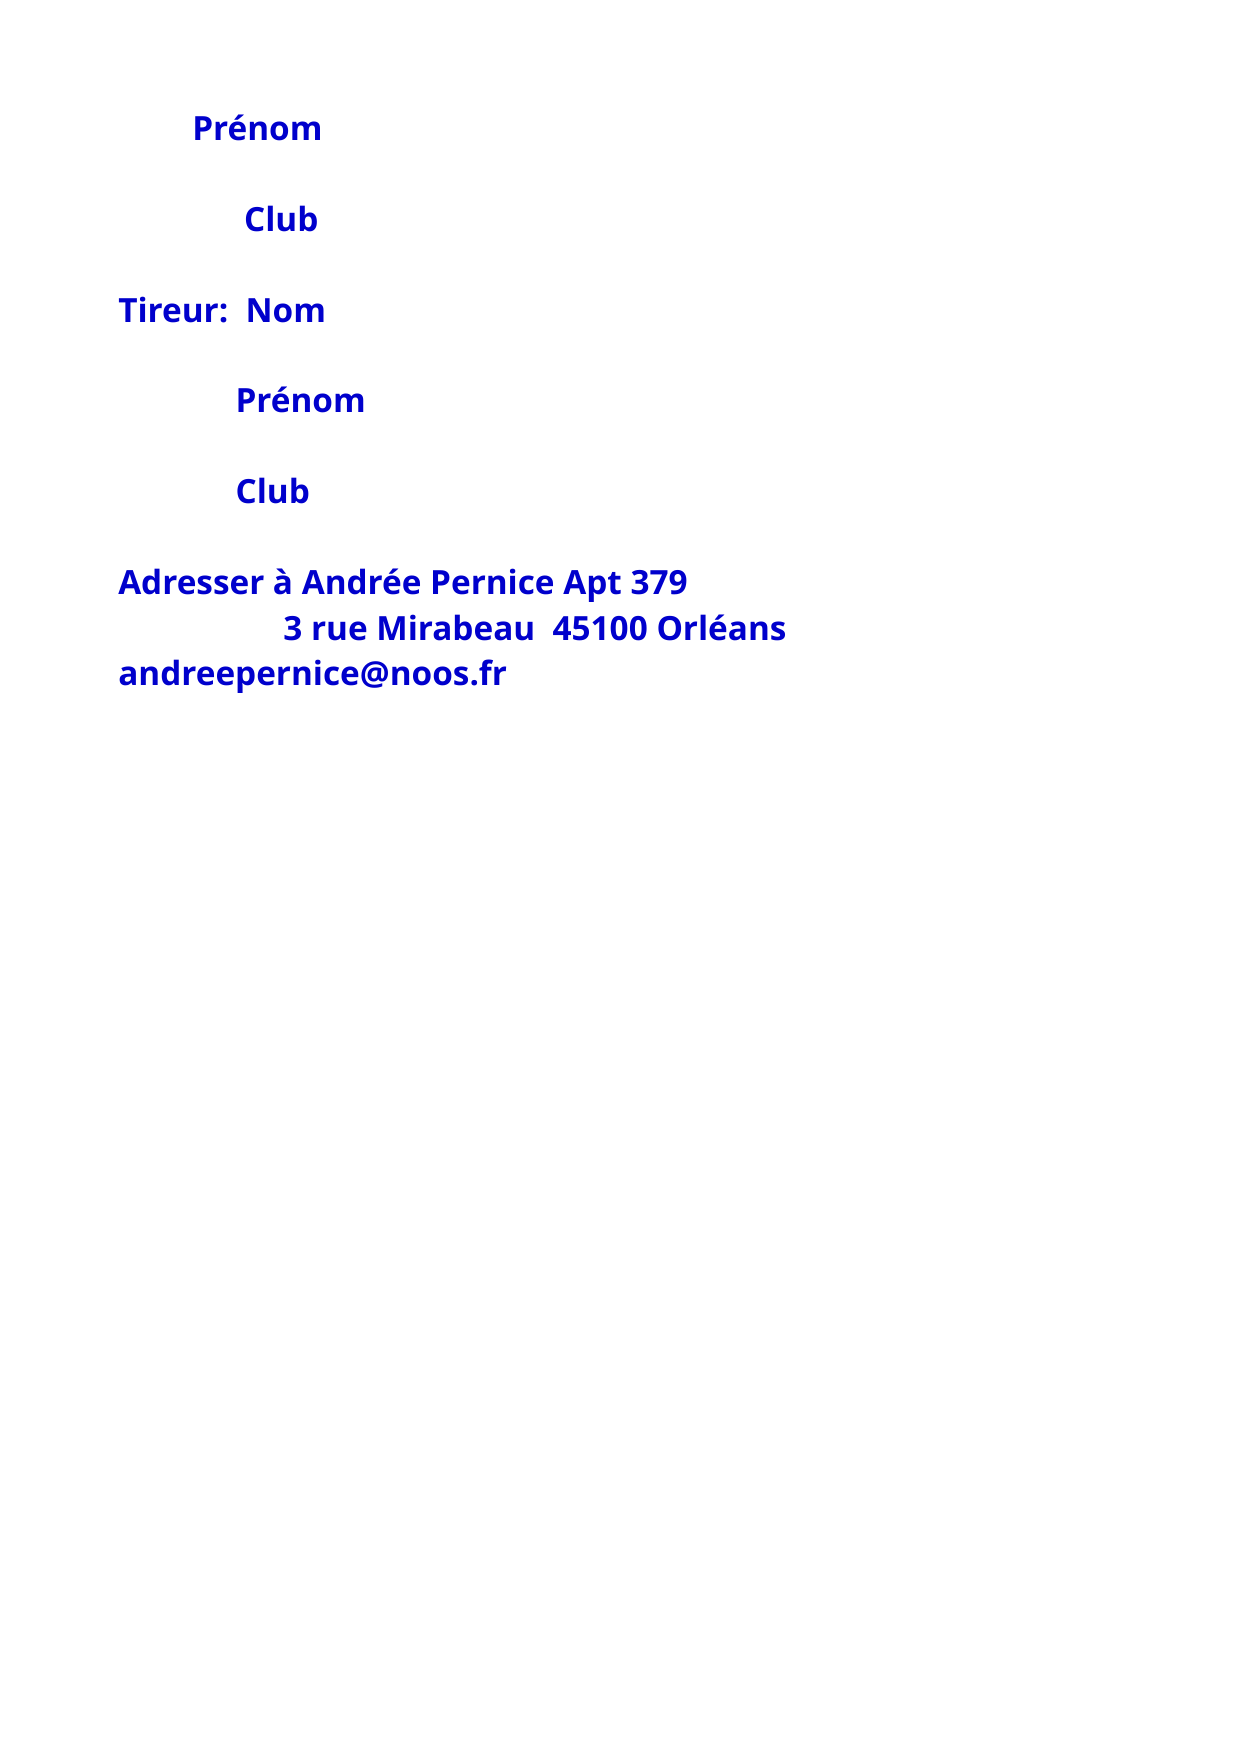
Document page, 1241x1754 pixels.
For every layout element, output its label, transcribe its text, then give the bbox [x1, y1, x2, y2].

text Prénom [118, 105, 1122, 150]
text Tireur: Nom [118, 286, 1122, 332]
text Prénom [118, 377, 1122, 423]
text andreepernice@noos.fr [118, 650, 1122, 695]
text Adresser à Andrée Pernice Apt 379 [118, 559, 1122, 604]
text Club [118, 468, 1122, 513]
text Club [118, 196, 1122, 241]
text 3 rue Mirabeau 45100 Orléans [118, 604, 1122, 650]
